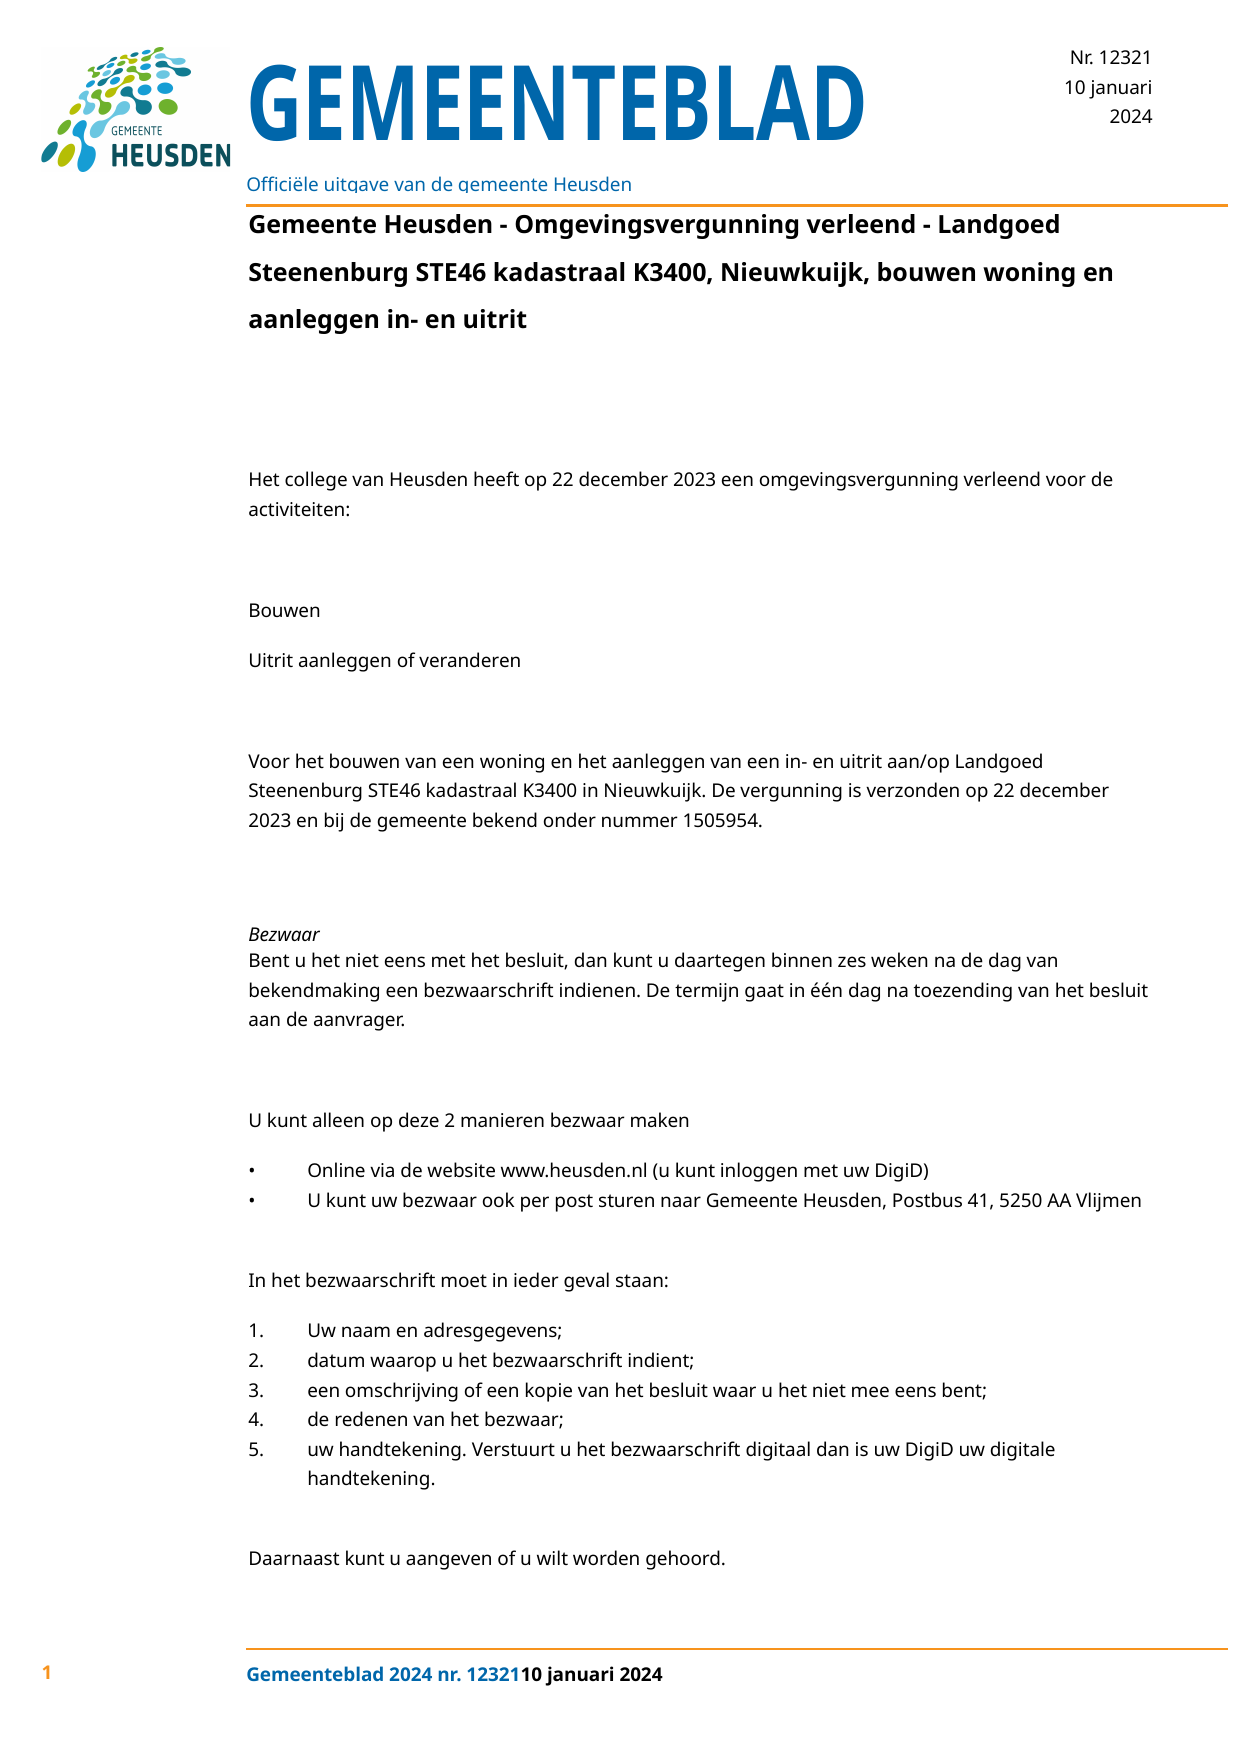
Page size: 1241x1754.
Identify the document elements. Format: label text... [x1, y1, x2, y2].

list datum waarop u het bezwaarschrift indient; [248, 1347, 1152, 1373]
list Uw naam en adresgegevens; [248, 1318, 1152, 1343]
text Uitrit aanleggen of veranderen [248, 647, 1152, 673]
picture [41, 47, 231, 172]
text Het college van Heusden heeft op 22 december 2023 een omgevingsvergunning verleend voor de activiteiten: [248, 466, 1152, 522]
text Voor het bouwen van een woning en het aanleggen van een in- en uitrit aan/op Landgoed Steenenburg STE46 kadastraal K3400 in Nieuwkuijk. De vergunning is verzonden op 22 december 2023 en bij de gemeente bekend onder nummer 1505954. [248, 748, 1152, 833]
list een omschrijving of een kopie van het besluit waar u het niet mee eens bent; [248, 1377, 1152, 1403]
text Bent u het niet eens met het besluit, dan kunt u daartegen binnen zes weken na de dag van bekendmaking een bezwaarschrift indienen. De termijn gaat in één dag na toezending van het besluit aan de aanvrager. [248, 947, 1152, 1032]
list U kunt uw bezwaar ook per post sturen naar Gemeente Heusden, Postbus 41, 5250 AA Vlijmen [248, 1187, 1152, 1213]
text Daarnaast kunt u aangeven of u wilt worden gehoord. [248, 1546, 1152, 1571]
text Bezwaar [248, 922, 1152, 947]
text Bouwen [248, 597, 1152, 622]
text Gemeente Heusden - Omgevingsvergunning verleend - Landgoed Steenenburg STE46 kadastraal K3400, Nieuwkuijk, bouwen woning en aanleggen in- en uitrit [248, 207, 1152, 336]
list uw handtekening. Verstuurt u het bezwaarschrift digitaal dan is uw DigiD uw digitale handtekening. [248, 1436, 1152, 1491]
list de redenen van het bezwaar; [248, 1406, 1152, 1432]
text U kunt alleen op deze 2 manieren bezwaar maken [248, 1107, 1152, 1133]
text In het bezwaarschrift moet in ieder geval staan: [248, 1267, 1152, 1293]
list Online via de website www.heusden.nl (u kunt inloggen met uw DigiD) [248, 1158, 1152, 1183]
